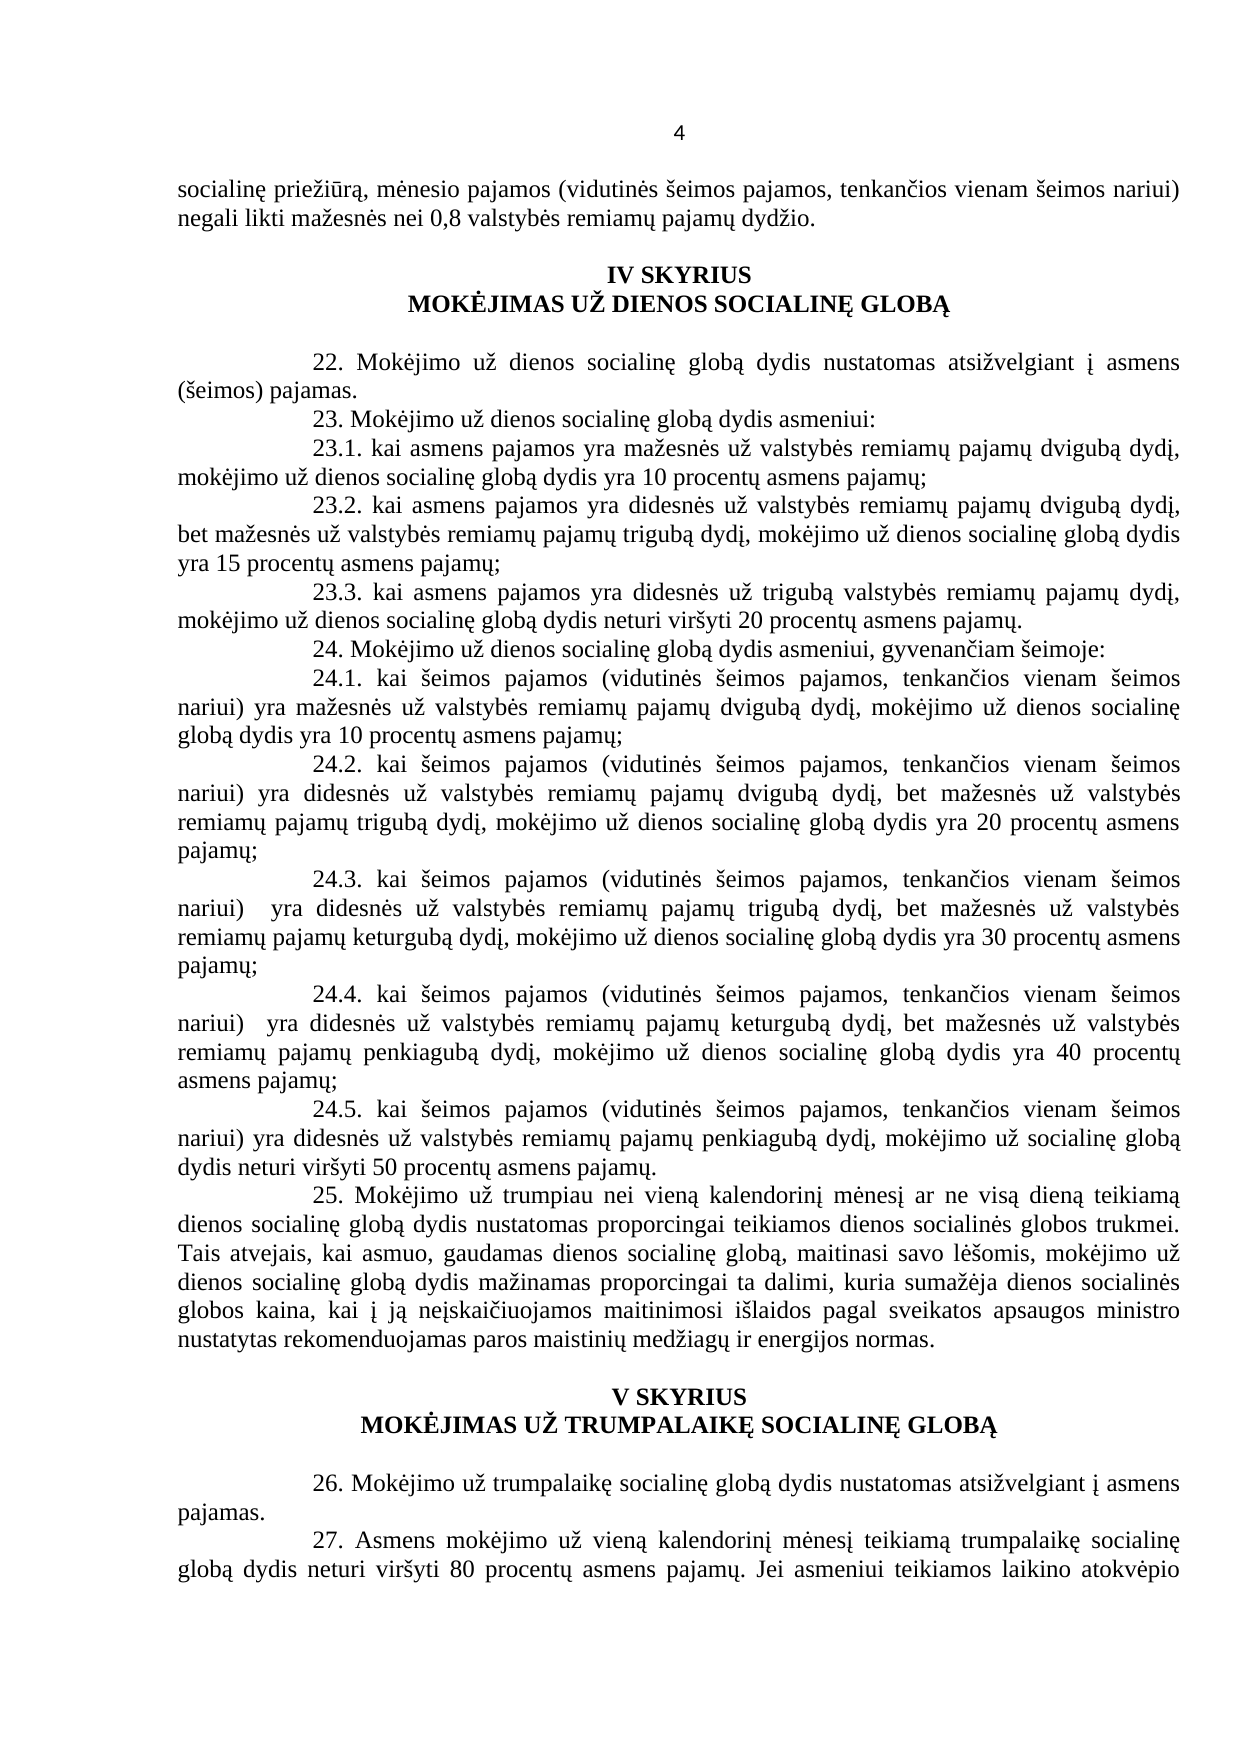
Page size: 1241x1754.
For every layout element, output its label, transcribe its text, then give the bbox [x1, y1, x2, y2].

text 24.5. kai šeimos pajamos (vidutinės šeimos pajamos, tenkančios vienam šeimos nariui) yra didesnės už valstybės remiamų pajamų penkiagubą dydį, mokėjimo už socialinę globą dydis neturi viršyti 50 procentų asmens pajamų. [177, 1094, 1181, 1180]
text 22. Mokėjimo už dienos socialinę globą dydis nustatomas atsižvelgiant į asmens (šeimos) pajamas. [177, 347, 1181, 404]
text 23.1. kai asmens pajamos yra mažesnės už valstybės remiamų pajamų dvigubą dydį, mokėjimo už dienos socialinę globą dydis yra 10 procentų asmens pajamų; [177, 433, 1181, 490]
text V SKYRIUS [177, 1382, 1181, 1410]
text IV SKYRIUS [177, 260, 1181, 289]
text socialinę priežiūrą, mėnesio pajamos (vidutinės šeimos pajamos, tenkančios vienam šeimos nariui) negali likti mažesnės nei 0,8 valstybės remiamų pajamų dydžio. [177, 174, 1181, 232]
text 24.1. kai šeimos pajamos (vidutinės šeimos pajamos, tenkančios vienam šeimos nariui) yra mažesnės už valstybės remiamų pajamų dvigubą dydį, mokėjimo už dienos socialinę globą dydis yra 10 procentų asmens pajamų; [177, 663, 1181, 749]
text 24.3. kai šeimos pajamos (vidutinės šeimos pajamos, tenkančios vienam šeimos nariui) yra didesnės už valstybės remiamų pajamų trigubą dydį, bet mažesnės už valstybės remiamų pajamų keturgubą dydį, mokėjimo už dienos socialinę globą dydis yra 30 procentų asmens pajamų; [177, 864, 1181, 979]
text 27. Asmens mokėjimo už vieną kalendorinį mėnesį teikiamą trumpalaikę socialinę globą dydis neturi viršyti 80 procentų asmens pajamų. Jei asmeniui teikiamos laikino atokvėpio [177, 1525, 1181, 1583]
text 25. Mokėjimo už trumpiau nei vieną kalendorinį mėnesį ar ne visą dieną teikiamą dienos socialinę globą dydis nustatomas proporcingai teikiamos dienos socialinės globos trukmei. Tais atvejais, kai asmuo, gaudamas dienos socialinę globą, maitinasi savo lėšomis, mokėjimo už dienos socialinę globą dydis mažinamas proporcingai ta dalimi, kuria sumažėja dienos socialinės globos kaina, kai į ją neįskaičiuojamos maitinimosi išlaidos pagal sveikatos apsaugos ministro nustatytas rekomenduojamas paros maistinių medžiagų ir energijos normas. [177, 1180, 1181, 1353]
text 24.2. kai šeimos pajamos (vidutinės šeimos pajamos, tenkančios vienam šeimos nariui) yra didesnės už valstybės remiamų pajamų dvigubą dydį, bet mažesnės už valstybės remiamų pajamų trigubą dydį, mokėjimo už dienos socialinę globą dydis yra 20 procentų asmens pajamų; [177, 749, 1181, 864]
text 23.3. kai asmens pajamos yra didesnės už trigubą valstybės remiamų pajamų dydį, mokėjimo už dienos socialinę globą dydis neturi viršyti 20 procentų asmens pajamų. [177, 577, 1181, 634]
text MOKĖJIMAS UŽ DIENOS SOCIALINĘ GLOBĄ [177, 289, 1181, 318]
text 23. Mokėjimo už dienos socialinę globą dydis asmeniui: [177, 404, 1181, 433]
text 24. Mokėjimo už dienos socialinę globą dydis asmeniui, gyvenančiam šeimoje: [177, 634, 1181, 663]
text MOKĖJIMAS UŽ TRUMPALAIKĘ SOCIALINĘ GLOBĄ [177, 1410, 1181, 1439]
text 23.2. kai asmens pajamos yra didesnės už valstybės remiamų pajamų dvigubą dydį, bet mažesnės už valstybės remiamų pajamų trigubą dydį, mokėjimo už dienos socialinę globą dydis yra 15 procentų asmens pajamų; [177, 490, 1181, 577]
text 24.4. kai šeimos pajamos (vidutinės šeimos pajamos, tenkančios vienam šeimos nariui) yra didesnės už valstybės remiamų pajamų keturgubą dydį, bet mažesnės už valstybės remiamų pajamų penkiagubą dydį, mokėjimo už dienos socialinę globą dydis yra 40 procentų asmens pajamų; [177, 979, 1181, 1094]
text 26. Mokėjimo už trumpalaikę socialinę globą dydis nustatomas atsižvelgiant į asmens pajamas. [177, 1468, 1181, 1525]
